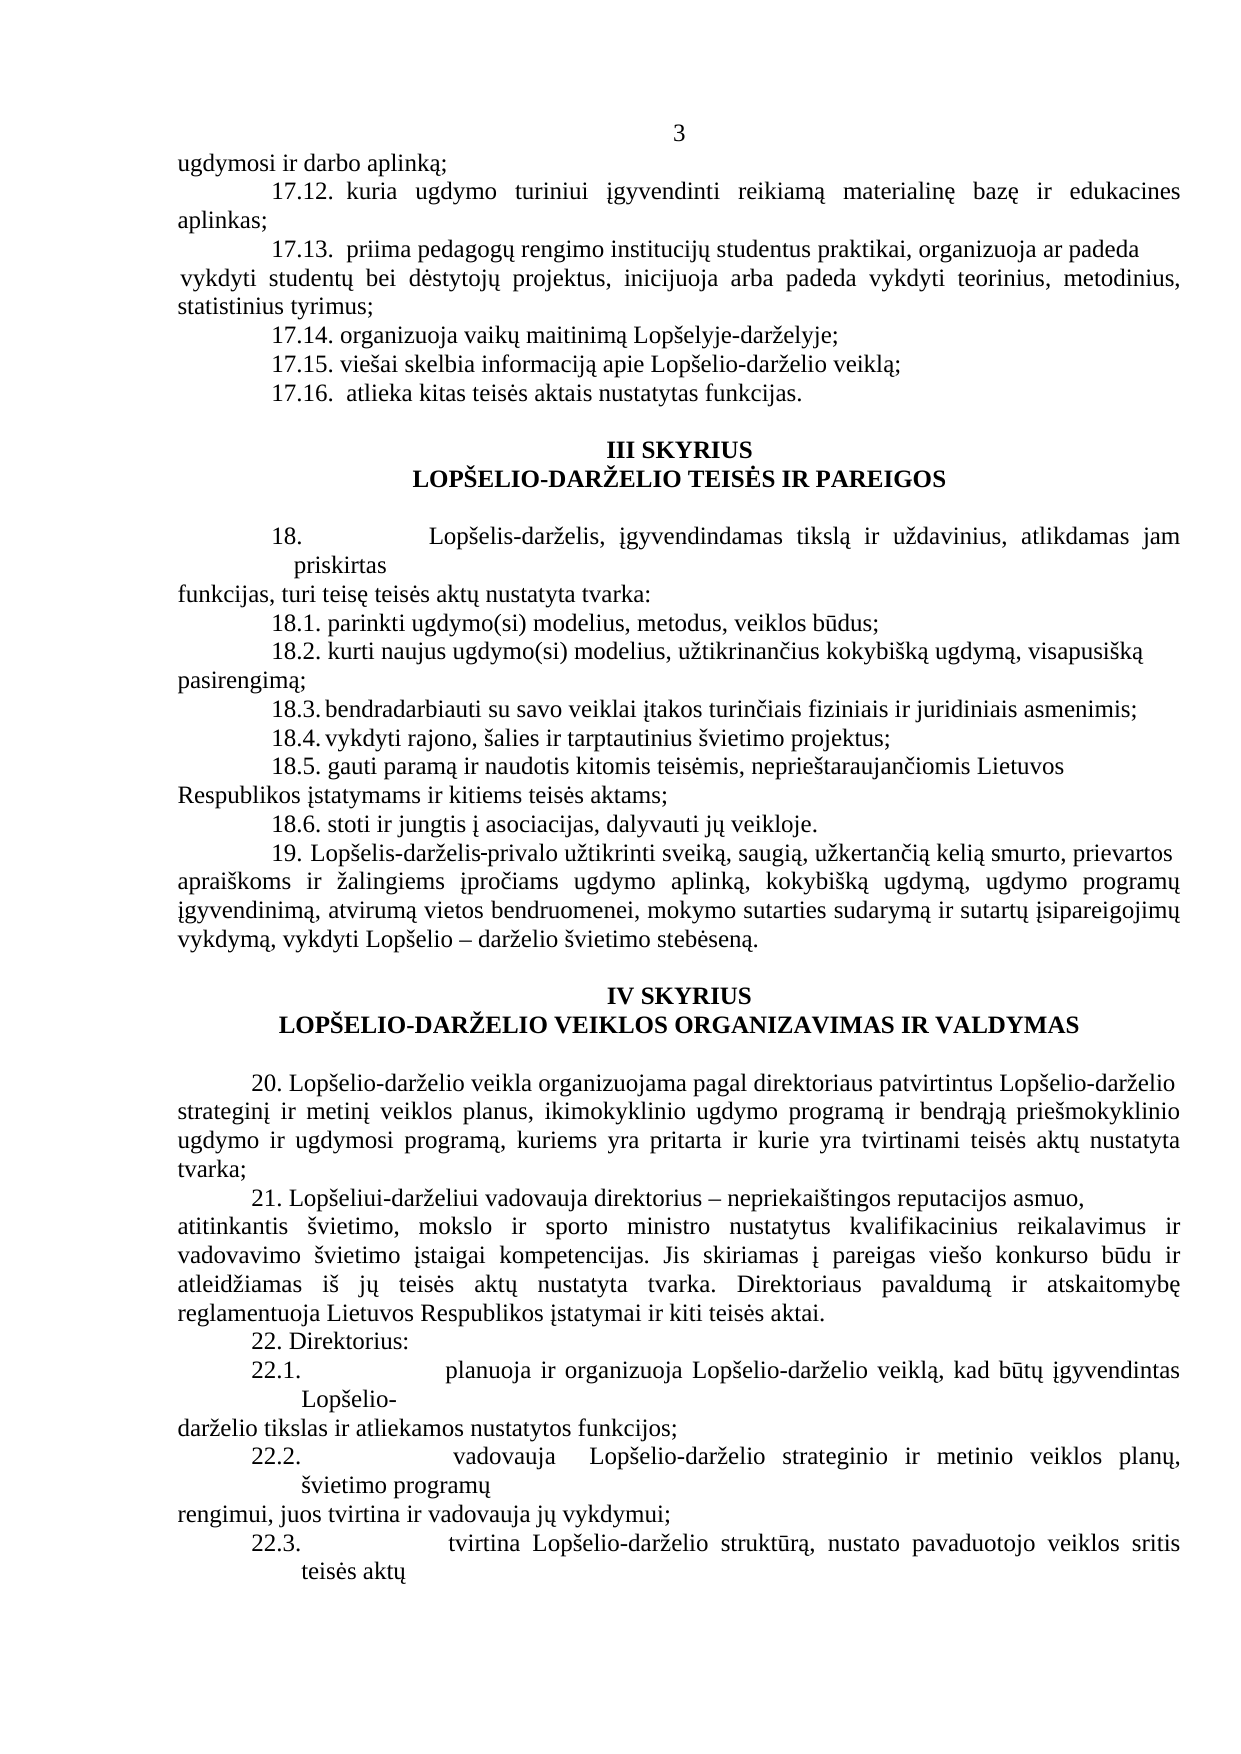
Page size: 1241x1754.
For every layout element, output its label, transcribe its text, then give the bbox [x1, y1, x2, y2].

text 18.2. kurti naujus ugdymo(si) modelius, užtikrinančius kokybišką ugdymą, visapusišką [177, 636, 1181, 665]
text 18.4. vykdyti rajono, šalies ir tarptautinius švietimo projektus; [271, 723, 1181, 751]
text ugdymosi ir darbo aplinką; [177, 148, 1181, 176]
text 22.2. vadovauja Lopšelio-darželio strateginio ir metinio veiklos planų, švietimo programų [251, 1441, 1181, 1499]
text LOPŠELIO-DARŽELIO TEISĖS IR PAREIGOS [177, 464, 1181, 493]
text 22.1. planuoja ir organizuoja Lopšelio-darželio veiklą, kad būtų įgyvendintas Lopšelio- [251, 1355, 1181, 1413]
text pasirengimą; [177, 665, 1181, 694]
text Respublikos įstatymams ir kitiems teisės aktams; [177, 780, 1181, 809]
text 18.3. bendradarbiauti su savo veiklai įtakos turinčiais fiziniais ir juridiniais asmenimis; [271, 694, 1181, 723]
text 18. Lopšelis-darželis, įgyvendindamas tikslą ir uždavinius, atlikdamas jam priskirtas [271, 521, 1181, 579]
text 17.12. kuria ugdymo turiniui įgyvendinti reikiamą materialinę bazę ir edukacines aplinkas; [177, 176, 1181, 234]
text rengimui, juos tvirtina ir vadovauja jų vykdymui; [177, 1499, 1181, 1528]
text 17.14. organizuoja vaikų maitinimą Lopšelyje-darželyje; [271, 320, 1181, 349]
text IV SKYRIUS [177, 981, 1181, 1010]
text 22.3. tvirtina Lopšelio-darželio struktūrą, nustato pavaduotojo veiklos sritis teisės aktų [251, 1528, 1181, 1585]
text III SKYRIUS [177, 435, 1181, 464]
text 19. Lopšelis-darželis privalo užtikrinti sveiką, saugią, užkertančią kelią smurto, prievartos [271, 838, 1181, 866]
text 22. Direktorius: [251, 1326, 1181, 1355]
text apraiškoms ir žalingiems įpročiams ugdymo aplinką, kokybišką ugdymą, ugdymo programų įgyvendinimą, atvirumą vietos bendruomenei, mokymo sutarties sudarymą ir sutartų įsipareigojimų vykdymą, vykdyti Lopšelio – darželio švietimo stebėseną. [177, 866, 1181, 953]
text 18.5. gauti paramą ir naudotis kitomis teisėmis, neprieštaraujančiomis Lietuvos [271, 751, 1181, 780]
text strateginį ir metinį veiklos planus, ikimokyklinio ugdymo programą ir bendrąją priešmokyklinio ugdymo ir ugdymosi programą, kuriems yra pritarta ir kurie yra tvirtinami teisės aktų nustatyta tvarka; [177, 1096, 1181, 1183]
text 21. Lopšeliui-darželiui vadovauja direktorius – nepriekaištingos reputacijos asmuo, [251, 1183, 1181, 1211]
text 20. Lopšelio-darželio veikla organizuojama pagal direktoriaus patvirtintus Lopšelio-darželio [251, 1068, 1181, 1096]
text funkcijas, turi teisę teisės aktų nustatyta tvarka: [177, 579, 1181, 608]
text LOPŠELIO-DARŽELIO VEIKLOS ORGANIZAVIMAS IR VALDYMAS [177, 1010, 1181, 1039]
text vykdyti studentų bei dėstytojų projektus, inicijuoja arba padeda vykdyti teorinius, metodinius, statistinius tyrimus; [177, 263, 1181, 320]
text darželio tikslas ir atliekamos nustatytos funkcijos; [177, 1413, 1181, 1441]
text atitinkantis švietimo, mokslo ir sporto ministro nustatytus kvalifikacinius reikalavimus ir vadovavimo švietimo įstaigai kompetencijas. Jis skiriamas į pareigas viešo konkurso būdu ir atleidžiamas iš jų teisės aktų nustatyta tvarka. Direktoriaus pavaldumą ir atskaitomybę reglamentuoja Lietuvos Respublikos įstatymai ir kiti teisės aktai. [177, 1211, 1181, 1326]
text 17.16. atlieka kitas teisės aktais nustatytas funkcijas. [271, 378, 1181, 406]
text 18.1. parinkti ugdymo(si) modelius, metodus, veiklos būdus; [177, 608, 1181, 636]
text 17.15. viešai skelbia informaciją apie Lopšelio-darželio veiklą; [271, 349, 1181, 378]
text 18.6. stoti ir jungtis į asociacijas, dalyvauti jų veikloje. [271, 809, 1181, 838]
text 17.13. priima pedagogų rengimo institucijų studentus praktikai, organizuoja ar padeda [271, 234, 1181, 263]
